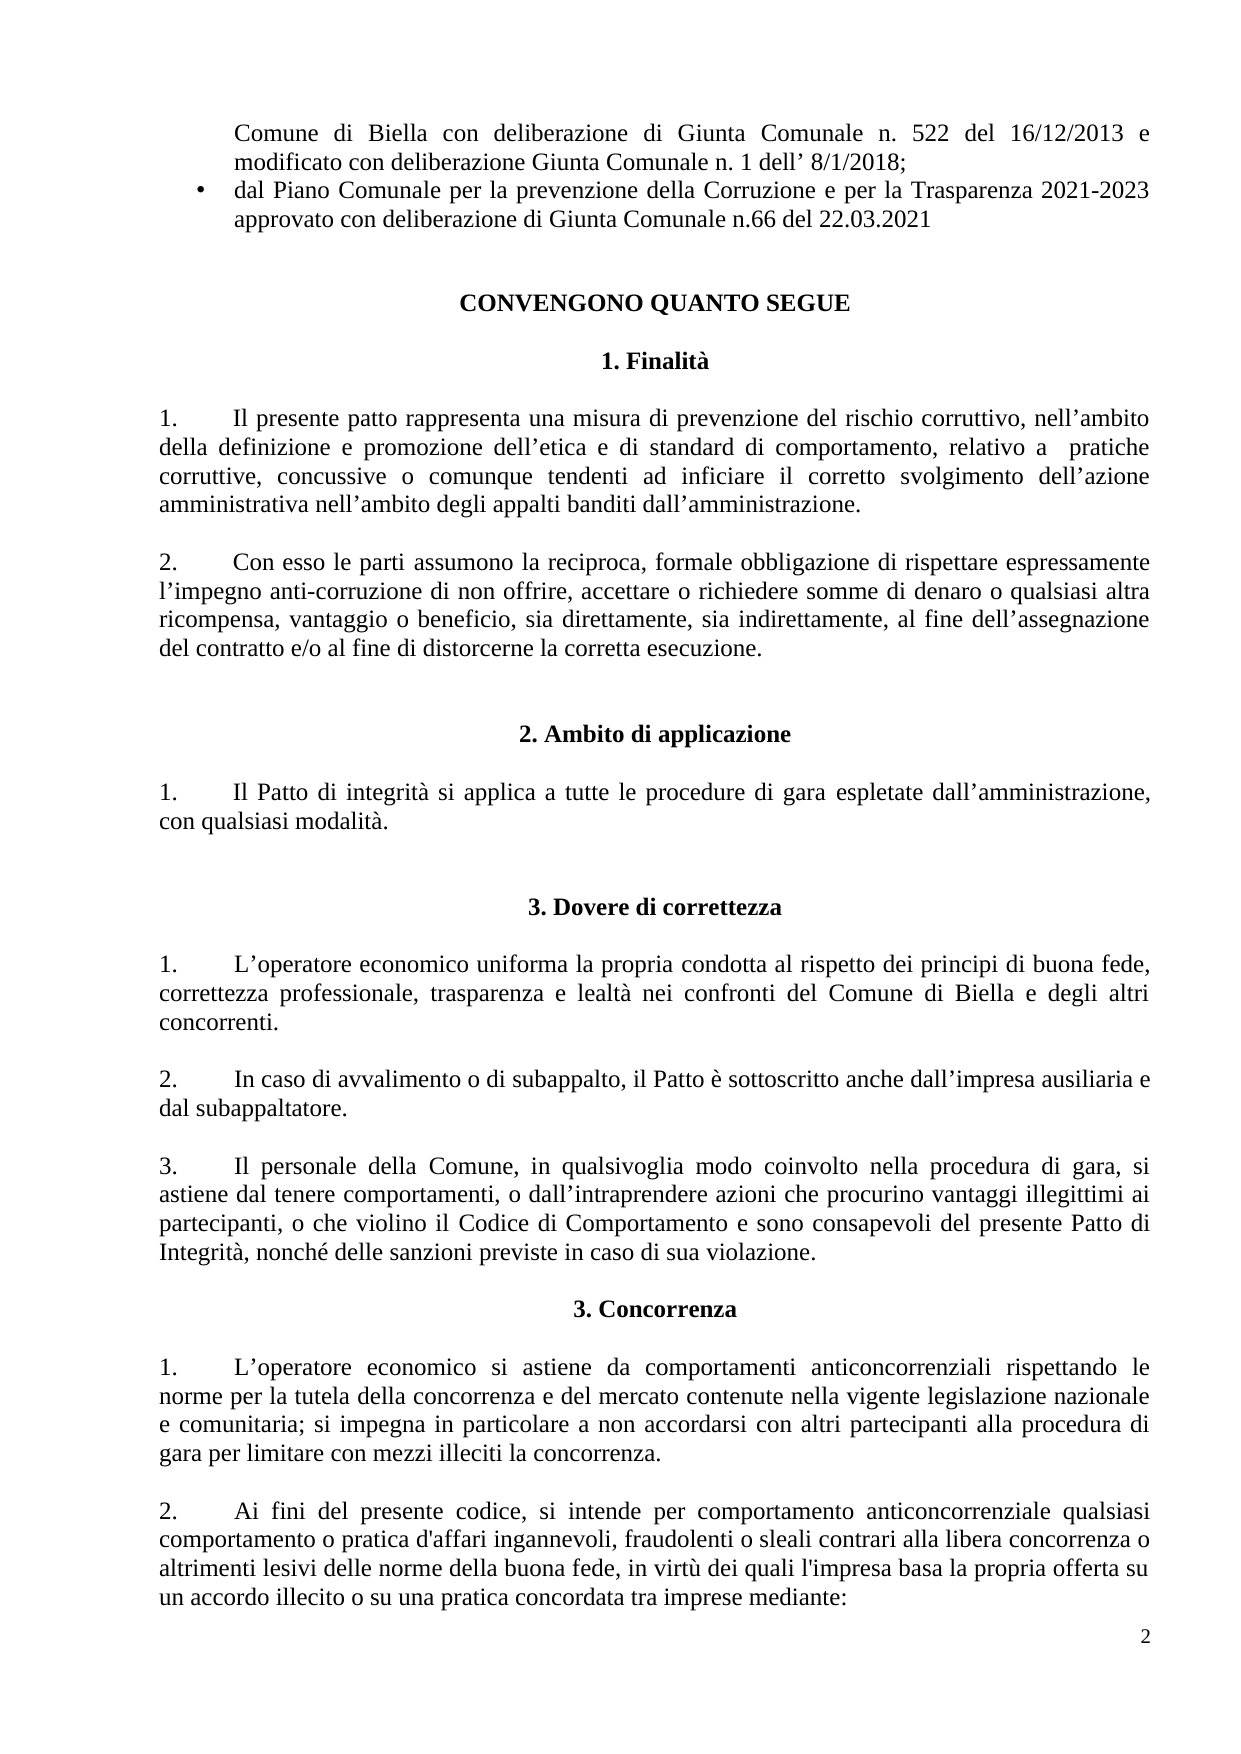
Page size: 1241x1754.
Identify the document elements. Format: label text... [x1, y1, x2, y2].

text 3. Concorrenza [159, 1294, 1151, 1323]
text 1. Finalità [159, 346, 1151, 374]
text 3. Dovere di correttezza [159, 892, 1151, 921]
list Comune di Biella con deliberazione di Giunta Comunale n. 522 del 16/12/2013 e modificato con deliberazione Giunta Comunale n. 1 dell’ 8/1/2018; [196, 118, 1151, 176]
list dal Piano Comunale per la prevenzione della Corruzione e per la Trasparenza 2021-2023 approvato con deliberazione di Giunta Comunale n.66 del 22.03.2021 [196, 176, 1151, 233]
list 2. Con esso le parti assumono la reciproca, formale obbligazione di rispettare espressamente l’impegno anti-corruzione di non offrire, accettare o richiedere somme di denaro o qualsiasi altra ricompensa, vantaggio o beneficio, sia direttamente, sia indirettamente, al fine dell’assegnazione del contratto e/o al fine di distorcerne la corretta esecuzione. [159, 547, 1151, 662]
list Ai fini del presente codice, si intende per comportamento anticoncorrenziale qualsiasi comportamento o pratica d'affari ingannevoli, fraudolenti o sleali contrari alla libera concorrenza o altrimenti lesivi delle norme della buona fede, in virtù dei quali l'impresa basa la propria offerta su un accordo illecito o su una pratica concordata tra imprese mediante: [159, 1496, 1151, 1611]
text 1. Il presente patto rappresenta una misura di prevenzione del rischio corruttivo, nell’ambito della definizione e promozione dell’etica e di standard di comportamento, relativo a pratiche corruttive, concussive o comunque tendenti ad inficiare il corretto svolgimento dell’azione amministrativa nell’ambito degli appalti banditi dall’amministrazione. [159, 403, 1151, 518]
text 1. Il Patto di integrità si applica a tutte le procedure di gara espletate dall’amministrazione, con qualsiasi modalità. [159, 777, 1151, 834]
list In caso di avvalimento o di subappalto, il Patto è sottoscritto anche dall’impresa ausiliaria e dal subappaltatore. [159, 1064, 1151, 1122]
text CONVENGONO QUANTO SEGUE [159, 288, 1151, 317]
text 2. Ambito di applicazione [159, 719, 1151, 748]
list Il personale della Comune, in qualsivoglia modo coinvolto nella procedura di gara, si astiene dal tenere comportamenti, o dall’intraprendere azioni che procurino vantaggi illegittimi ai partecipanti, o che violino il Codice di Comportamento e sono consapevoli del presente Patto di Integrità, nonché delle sanzioni previste in caso di sua violazione. [159, 1151, 1151, 1266]
list L’operatore economico si astiene da comportamenti anticoncorrenziali rispettando le norme per la tutela della concorrenza e del mercato contenute nella vigente legislazione nazionale e comunitaria; si impegna in particolare a non accordarsi con altri partecipanti alla procedura di gara per limitare con mezzi illeciti la concorrenza. [159, 1352, 1151, 1467]
list L’operatore economico uniforma la propria condotta al rispetto dei principi di buona fede, correttezza professionale, trasparenza e lealtà nei confronti del Comune di Biella e degli altri concorrenti. [159, 949, 1151, 1036]
